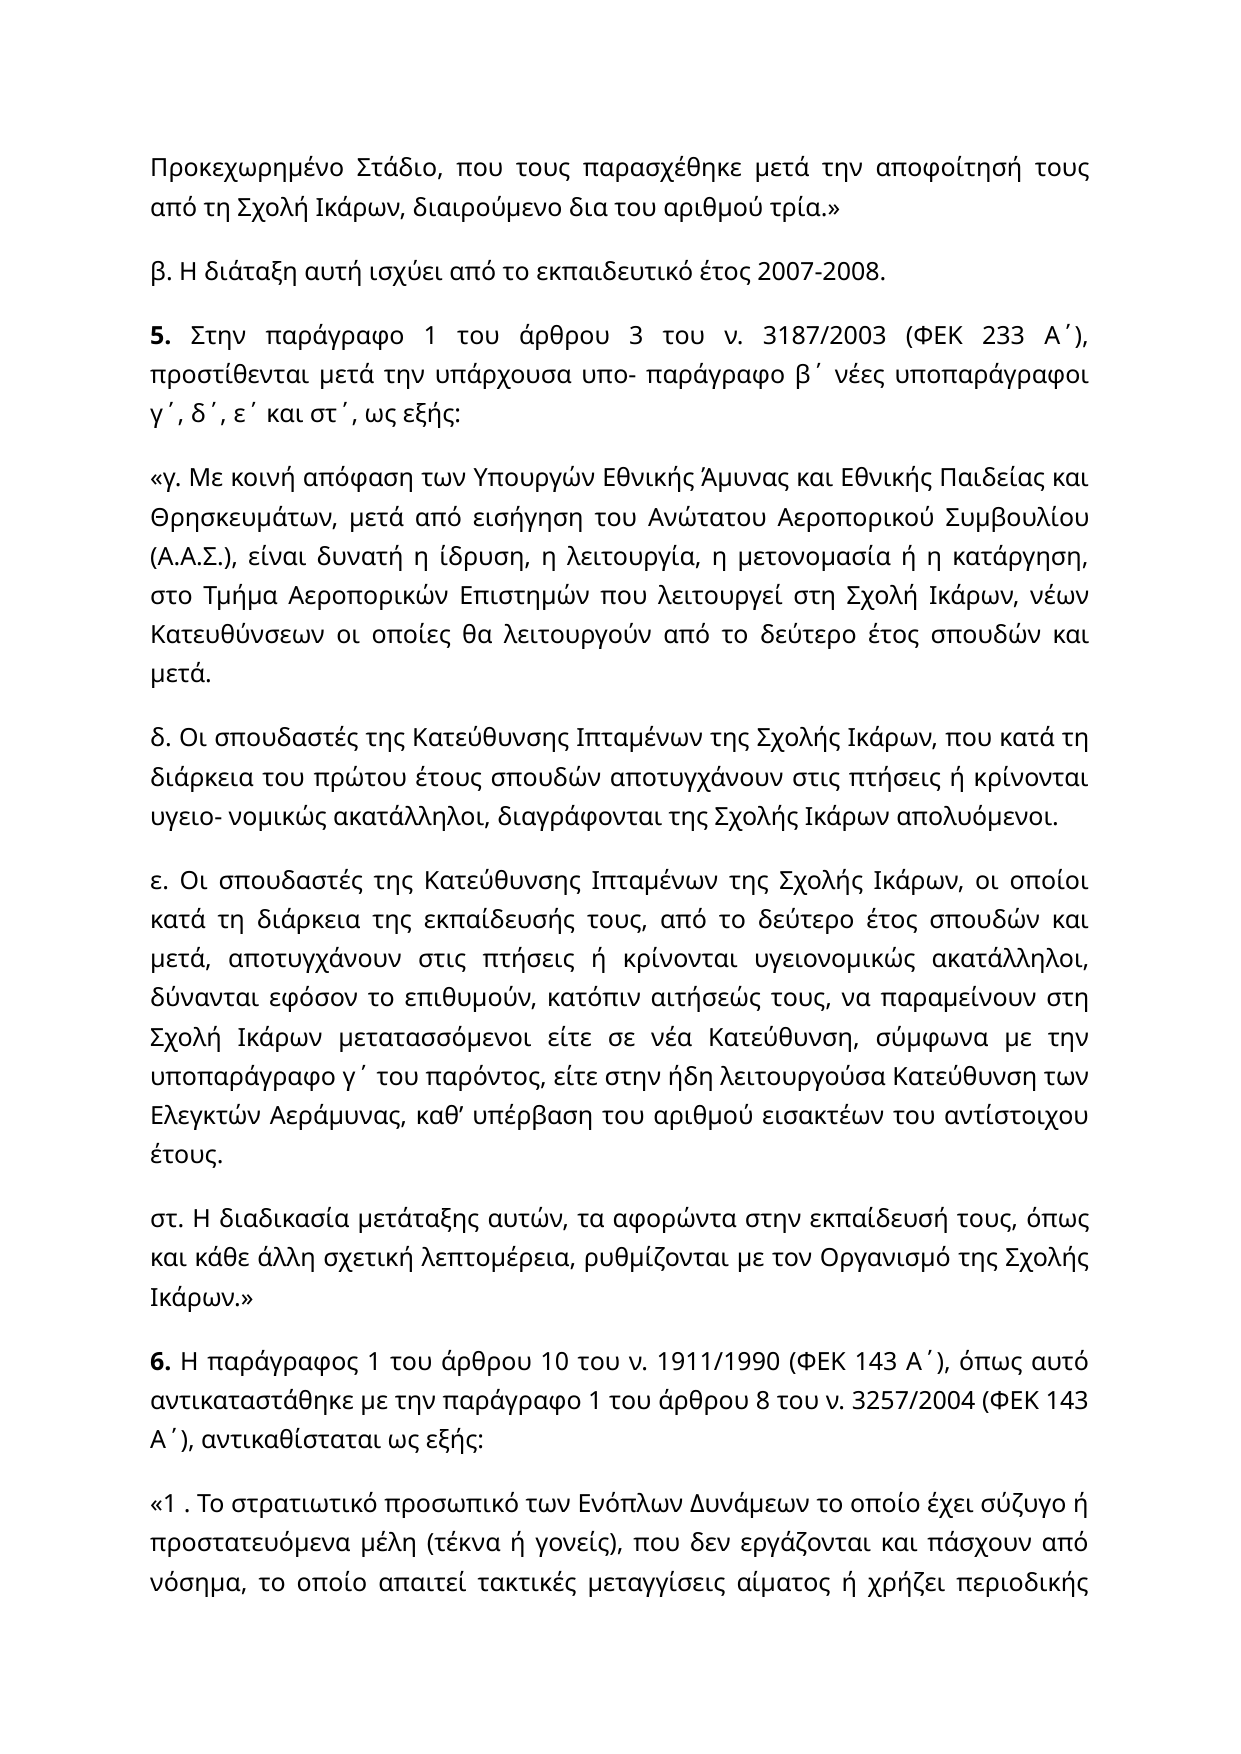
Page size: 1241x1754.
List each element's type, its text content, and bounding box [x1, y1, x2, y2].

text δ. Οι σπουδαστές της Κατεύθυνσης Ιπταμένων της Σχολής Ικάρων, που κατά τη διάρκεια του πρώτου έτους σπουδών αποτυγχάνουν στις πτήσεις ή κρίνονται υγειο- νομικώς ακατάλληλοι, διαγράφονται της Σχολής Ικάρων απολυόμενοι. [150, 720, 1090, 832]
text 6. Η παράγραφος 1 του άρθρου 10 του ν. 1911/1990 (ΦΕΚ 143 Α΄), όπως αυτό αντικαταστάθηκε με την παράγραφο 1 του άρθρου 8 του ν. 3257/2004 (ΦΕΚ 143 Α΄), αντικαθίσταται ως εξής: [150, 1343, 1090, 1456]
text «γ. Με κοινή απόφαση των Υπουργών Εθνικής Άμυνας και Εθνικής Παιδείας και Θρησκευμάτων, μετά από εισήγηση του Ανώτατου Αεροπορικού Συμβουλίου (Α.Α.Σ.), είναι δυνατή η ίδρυση, η λειτουργία, η μετονομασία ή η κατάργηση, στο Τμήμα Αεροπορικών Επιστημών που λειτουργεί στη Σχολή Ικάρων, νέων Κατευθύνσεων οι οποίες θα λειτουργούν από το δεύτερο έτος σπουδών και μετά. [150, 460, 1090, 690]
text «1 . Το στρατιωτικό προσωπικό των Ενόπλων Δυνάμεων το οποίο έχει σύζυγο ή προστατευόμενα μέλη (τέκνα ή γονείς), που δεν εργάζονται και πάσχουν από νόσημα, το οποίο απαιτεί τακτικές μεταγγίσεις αίματος ή χρήζει περιοδικής [150, 1486, 1090, 1598]
text β. Η διάταξη αυτή ισχύει από το εκπαιδευτικό έτος 2007-2008. [150, 253, 1090, 287]
text Προκεχωρημένο Στάδιο, που τους παρασχέθηκε μετά την αποφοίτησή τους από τη Σχολή Ικάρων, διαιρούμενο δια του αριθμού τρία.» [150, 150, 1090, 223]
text στ. Η διαδικασία μετάταξης αυτών, τα αφορώντα στην εκπαίδευσή τους, όπως και κάθε άλλη σχετική λεπτομέρεια, ρυθμίζονται με τον Οργανισμό της Σχολής Ικάρων.» [150, 1201, 1090, 1313]
text 5. Στην παράγραφο 1 του άρθρου 3 του ν. 3187/2003 (ΦΕΚ 233 Α΄), προστίθενται μετά την υπάρχουσα υπο- παράγραφο β΄ νέες υποπαράγραφοι γ΄, δ΄, ε΄ και στ΄, ως εξής: [150, 317, 1090, 430]
text ε. Οι σπουδαστές της Κατεύθυνσης Ιπταμένων της Σχολής Ικάρων, οι οποίοι κατά τη διάρκεια της εκπαίδευσής τους, από το δεύτερο έτος σπουδών και μετά, αποτυγχάνουν στις πτήσεις ή κρίνονται υγειονομικώς ακατάλληλοι, δύνανται εφόσον το επιθυμούν, κατόπιν αιτήσεώς τους, να παραμείνουν στη Σχολή Ικάρων μετατασσόμενοι είτε σε νέα Κατεύθυνση, σύμφωνα με την υποπαράγραφο γ΄ του παρόντος, είτε στην ήδη λειτουργούσα Κατεύθυνση των Ελεγκτών Αεράμυνας, καθ’ υπέρβαση του αριθμού εισακτέων του αντίστοιχου έτους. [150, 862, 1090, 1171]
